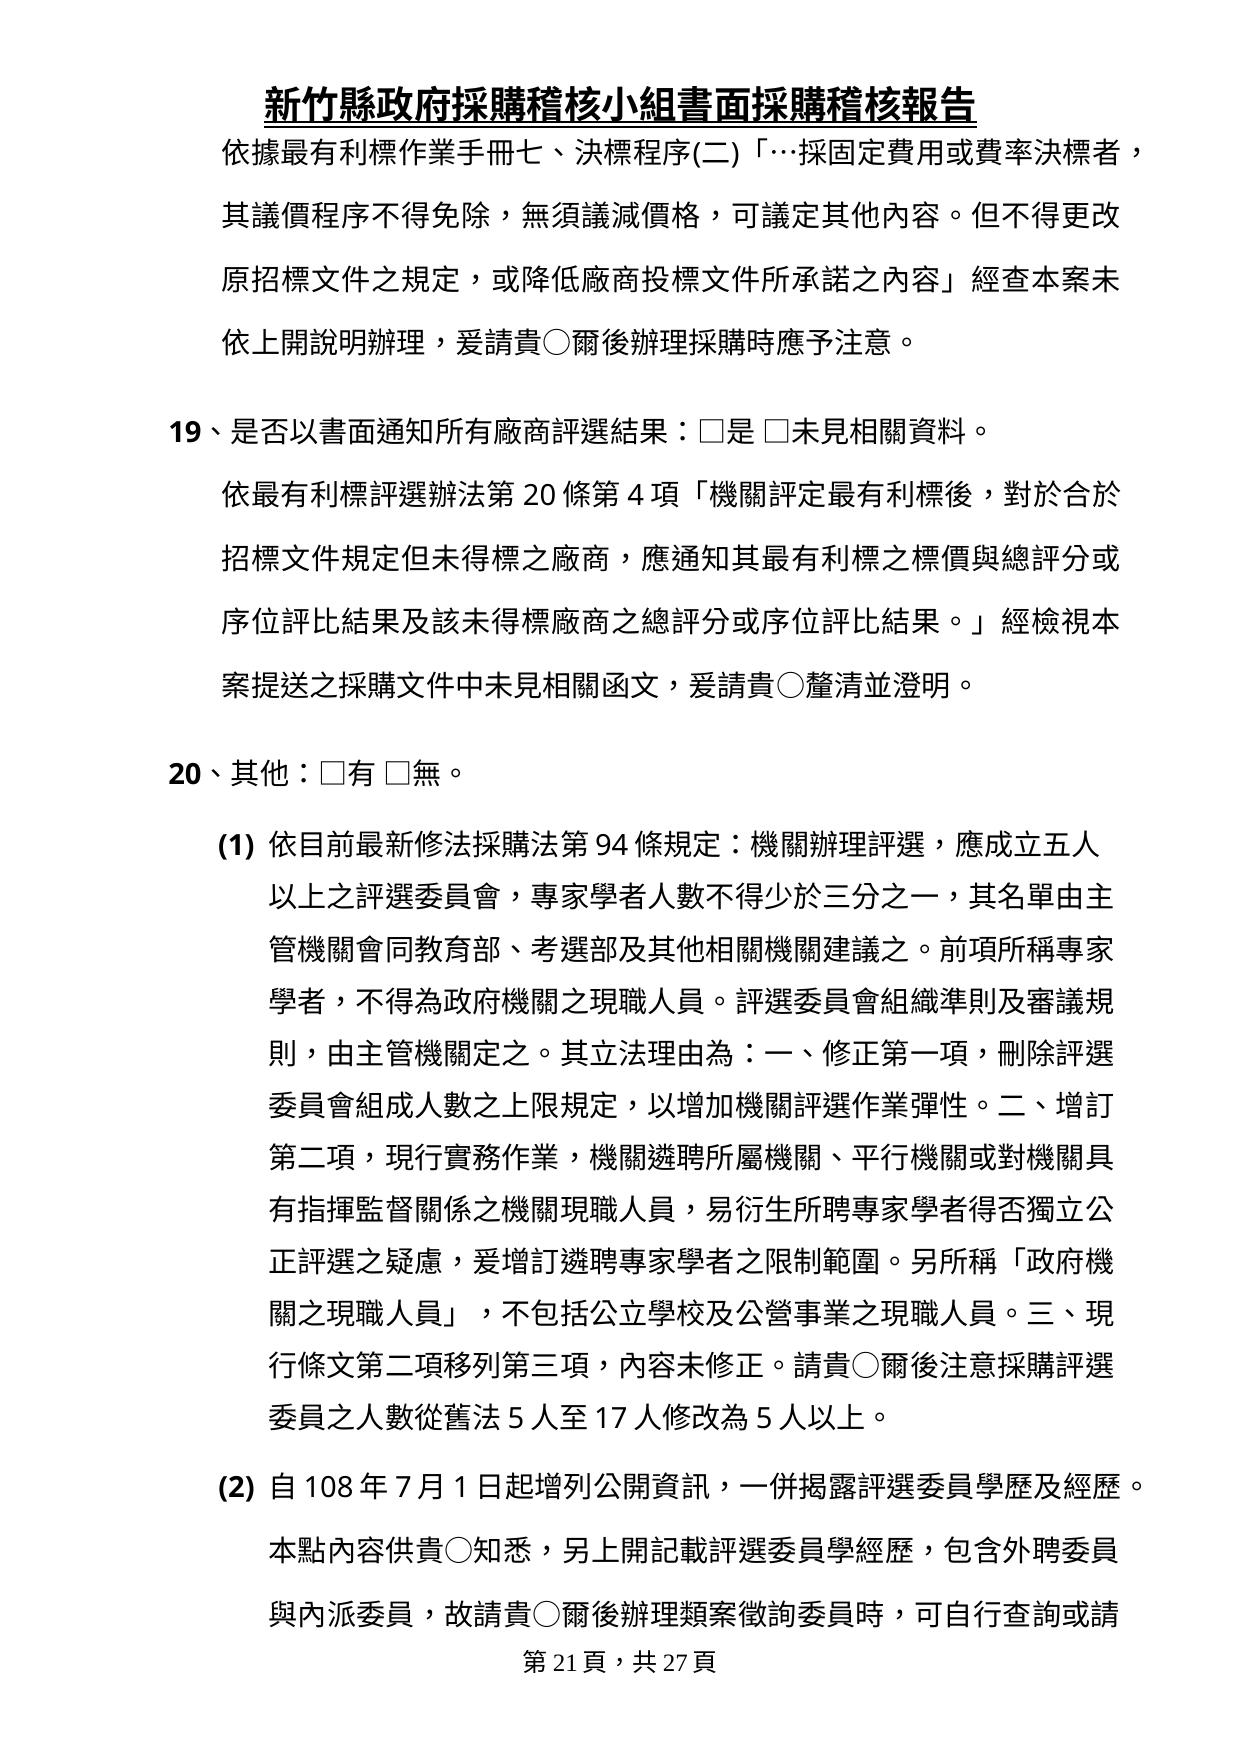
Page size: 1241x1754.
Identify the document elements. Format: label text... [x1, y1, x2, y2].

list 依目前最新修法採購法第94條規定：機關辦理評選，應成立五人以上之評選委員會，專家學者人數不得少於三分之一，其名單由主管機關會同教育部、考選部及其他相關機關建議之。前項所稱專家學者，不得為政府機關之現職人員。評選委員會組織準則及審議規則，由主管機關定之。其立法理由為：一、修正第一項，刪除評選委員會組成人數之上限規定，以增加機關評選作業彈性。二、增訂第二項，現行實務作業，機關遴聘所屬機關、平行機關或對機關具有指揮監督關係之機關現職人員，易衍生所聘專家學者得否獨立公正評選之疑慮，爰增訂遴聘專家學者之限制範圍。另所稱「政府機關之現職人員」，不包括公立學校及公營事業之現職人員。三、現行條文第二項移列第三項，內容未修正。請貴○爾後注意採購評選委員之人數從舊法5人至17人修改為5人以上。 [218, 814, 1122, 1439]
list 自108年7月1日起增列公開資訊，一併揭露評選委員學歷及經歷。本點內容供貴○知悉，另上開記載評選委員學經歷，包含外聘委員與內派委員，故請貴○爾後辦理類案徵詢委員時，可自行查詢或請委員提供相關學經歷資訊，以俾利登載上開資訊於招標公告與決標公告內。 [218, 1464, 1122, 1633]
list 其他：□有 □無。 [168, 751, 1122, 793]
list 是否以書面通知所有廠商評選結果：□是 □未見相關資料。 [168, 408, 1122, 451]
text 依據最有利標作業手冊七、決標程序(二)「…採固定費用或費率決標者，其議價程序不得免除，無須議減價格，可議定其他內容。但不得更改原招標文件之規定，或降低廠商投標文件所承諾之內容」經查本案未依上開說明辦理，爰請貴○爾後辦理採購時應予注意。 [222, 129, 1122, 362]
text 依最有利標評選辦法第20條第4項「機關評定最有利標後，對於合於招標文件規定但未得標之廠商，應通知其最有利標之標價與總評分或序位評比結果及該未得標廠商之總評分或序位評比結果。」經檢視本案提送之採購文件中未見相關函文，爰請貴○釐清並澄明。 [222, 472, 1122, 704]
